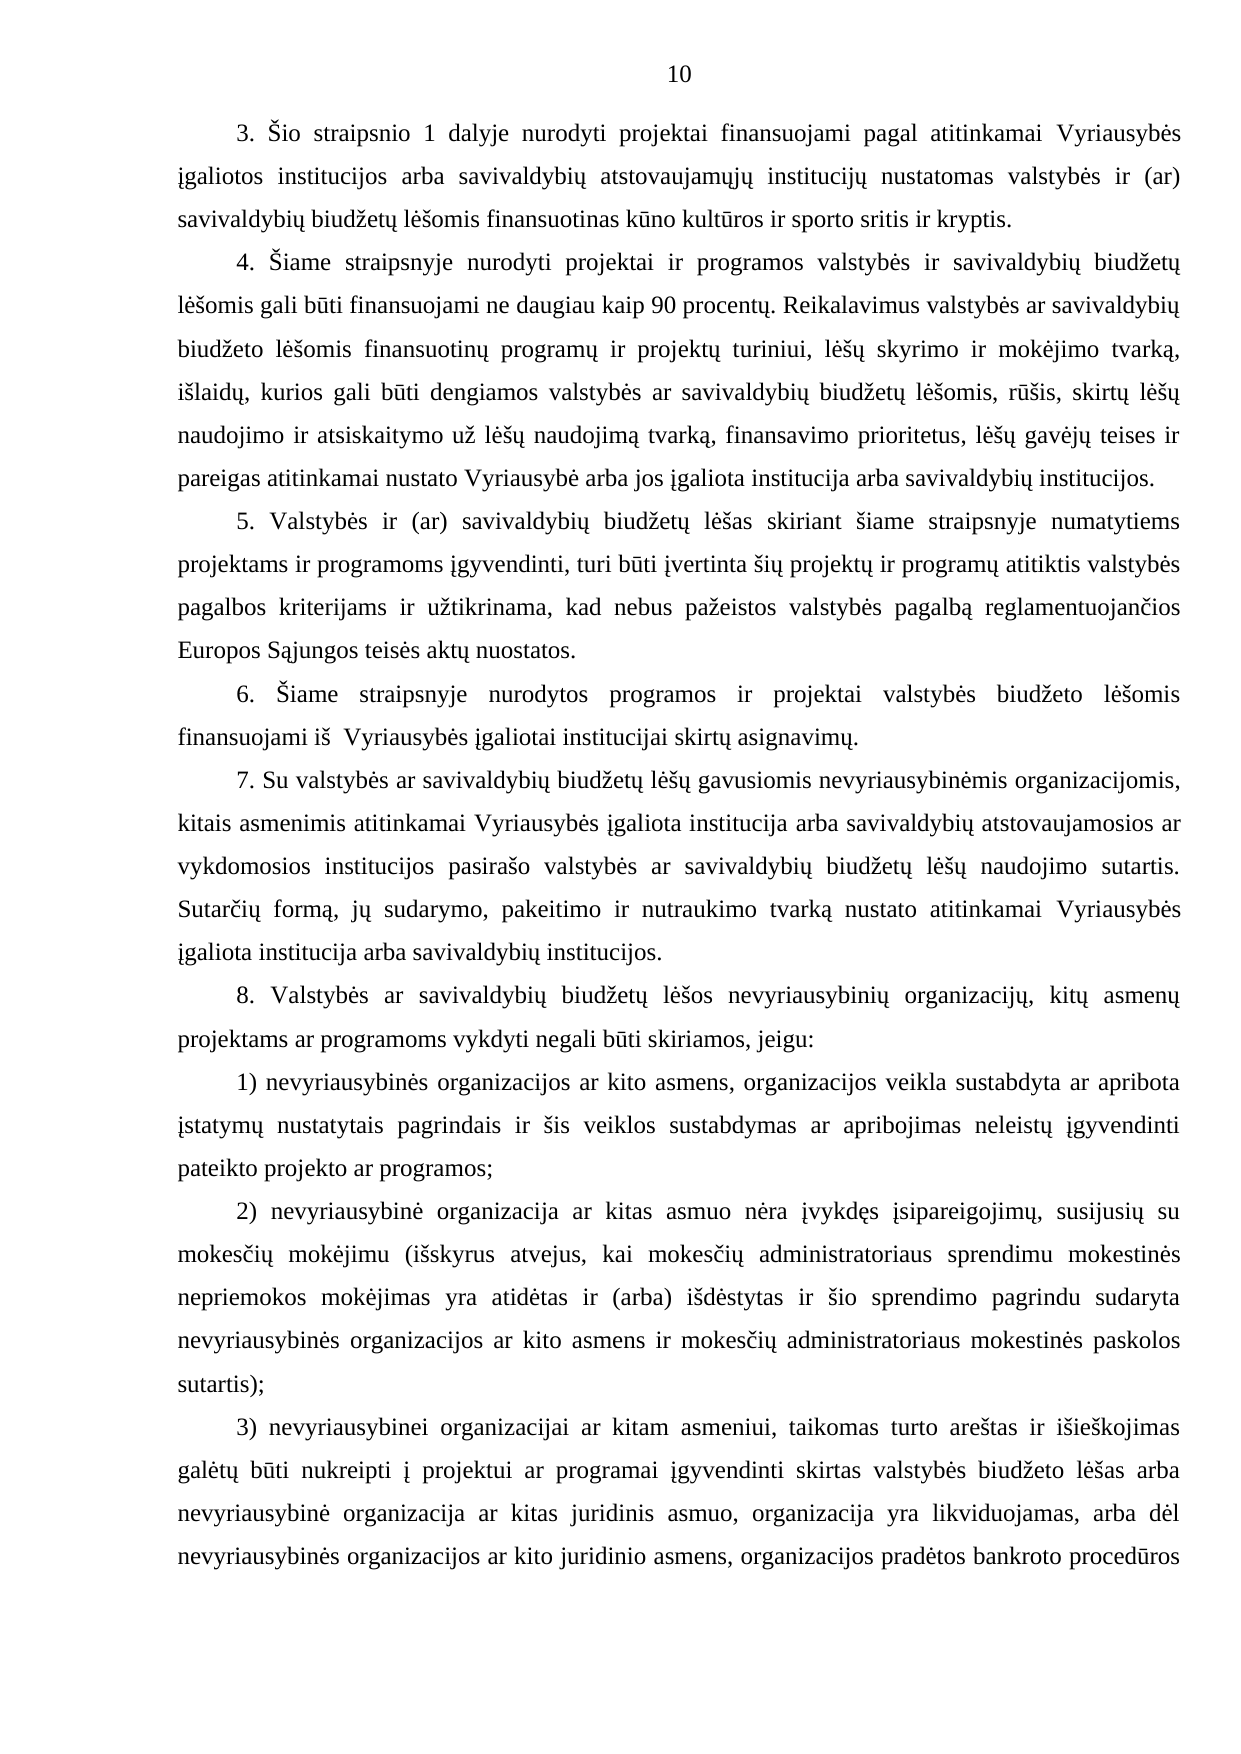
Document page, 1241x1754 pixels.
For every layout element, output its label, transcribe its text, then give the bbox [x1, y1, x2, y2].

text 8. Valstybės ar savivaldybių biudžetų lėšos nevyriausybinių organizacijų, kitų asmenų projektams ar programoms vykdyti negali būti skiriamos, jeigu: [177, 981, 1181, 1052]
text 7. Su valstybės ar savivaldybių biudžetų lėšų gavusiomis nevyriausybinėmis organizacijomis, kitais asmenimis atitinkamai Vyriausybės įgaliota institucija arba savivaldybių atstovaujamosios ar vykdomosios institucijos pasirašo valstybės ar savivaldybių biudžetų lėšų naudojimo sutartis. Sutarčių formą, jų sudarymo, pakeitimo ir nutraukimo tvarką nustato atitinkamai Vyriausybės įgaliota institucija arba savivaldybių institucijos. [177, 765, 1181, 966]
text 3. Šio straipsnio 1 dalyje nurodyti projektai finansuojami pagal atitinkamai Vyriausybės įgaliotos institucijos arba savivaldybių atstovaujamųjų institucijų nustatomas valstybės ir (ar) savivaldybių biudžetų lėšomis finansuotinas kūno kultūros ir sporto sritis ir kryptis. [177, 118, 1181, 233]
text 6. Šiame straipsnyje nurodytos programos ir projektai valstybės biudžeto lėšomis finansuojami iš Vyriausybės įgaliotai institucijai skirtų asignavimų. [177, 679, 1181, 751]
text 2) nevyriausybinė organizacija ar kitas asmuo nėra įvykdęs įsipareigojimų, susijusių su mokesčių mokėjimu (išskyrus atvejus, kai mokesčių administratoriaus sprendimu mokestinės nepriemokos mokėjimas yra atidėtas ir (arba) išdėstytas ir šio sprendimo pagrindu sudaryta nevyriausybinės organizacijos ar kito asmens ir mokesčių administratoriaus mokestinės paskolos sutartis); [177, 1196, 1181, 1397]
text 5. Valstybės ir (ar) savivaldybių biudžetų lėšas skiriant šiame straipsnyje numatytiems projektams ir programoms įgyvendinti, turi būti įvertinta šių projektų ir programų atitiktis valstybės pagalbos kriterijams ir užtikrinama, kad nebus pažeistos valstybės pagalbą reglamentuojančios Europos Sąjungos teisės aktų nuostatos. [177, 506, 1181, 664]
text 1) nevyriausybinės organizacijos ar kito asmens, organizacijos veikla sustabdyta ar apribota įstatymų nustatytais pagrindais ir šis veiklos sustabdymas ar apribojimas neleistų įgyvendinti pateikto projekto ar programos; [177, 1067, 1181, 1182]
text 3) nevyriausybinei organizacijai ar kitam asmeniui, taikomas turto areštas ir išieškojimas galėtų būti nukreipti į projektui ar programai įgyvendinti skirtas valstybės biudžeto lėšas arba nevyriausybinė organizacija ar kitas juridinis asmuo, organizacija yra likviduojamas, arba dėl nevyriausybinės organizacijos ar kito juridinio asmens, organizacijos pradėtos bankroto procedūros [177, 1412, 1181, 1570]
text 4. Šiame straipsnyje nurodyti projektai ir programos valstybės ir savivaldybių biudžetų lėšomis gali būti finansuojami ne daugiau kaip 90 procentų. Reikalavimus valstybės ar savivaldybių biudžeto lėšomis finansuotinų programų ir projektų turiniui, lėšų skyrimo ir mokėjimo tvarką, išlaidų, kurios gali būti dengiamos valstybės ar savivaldybių biudžetų lėšomis, rūšis, skirtų lėšų naudojimo ir atsiskaitymo už lėšų naudojimą tvarką, finansavimo prioritetus, lėšų gavėjų teises ir pareigas atitinkamai nustato Vyriausybė arba jos įgaliota institucija arba savivaldybių institucijos. [177, 247, 1181, 492]
